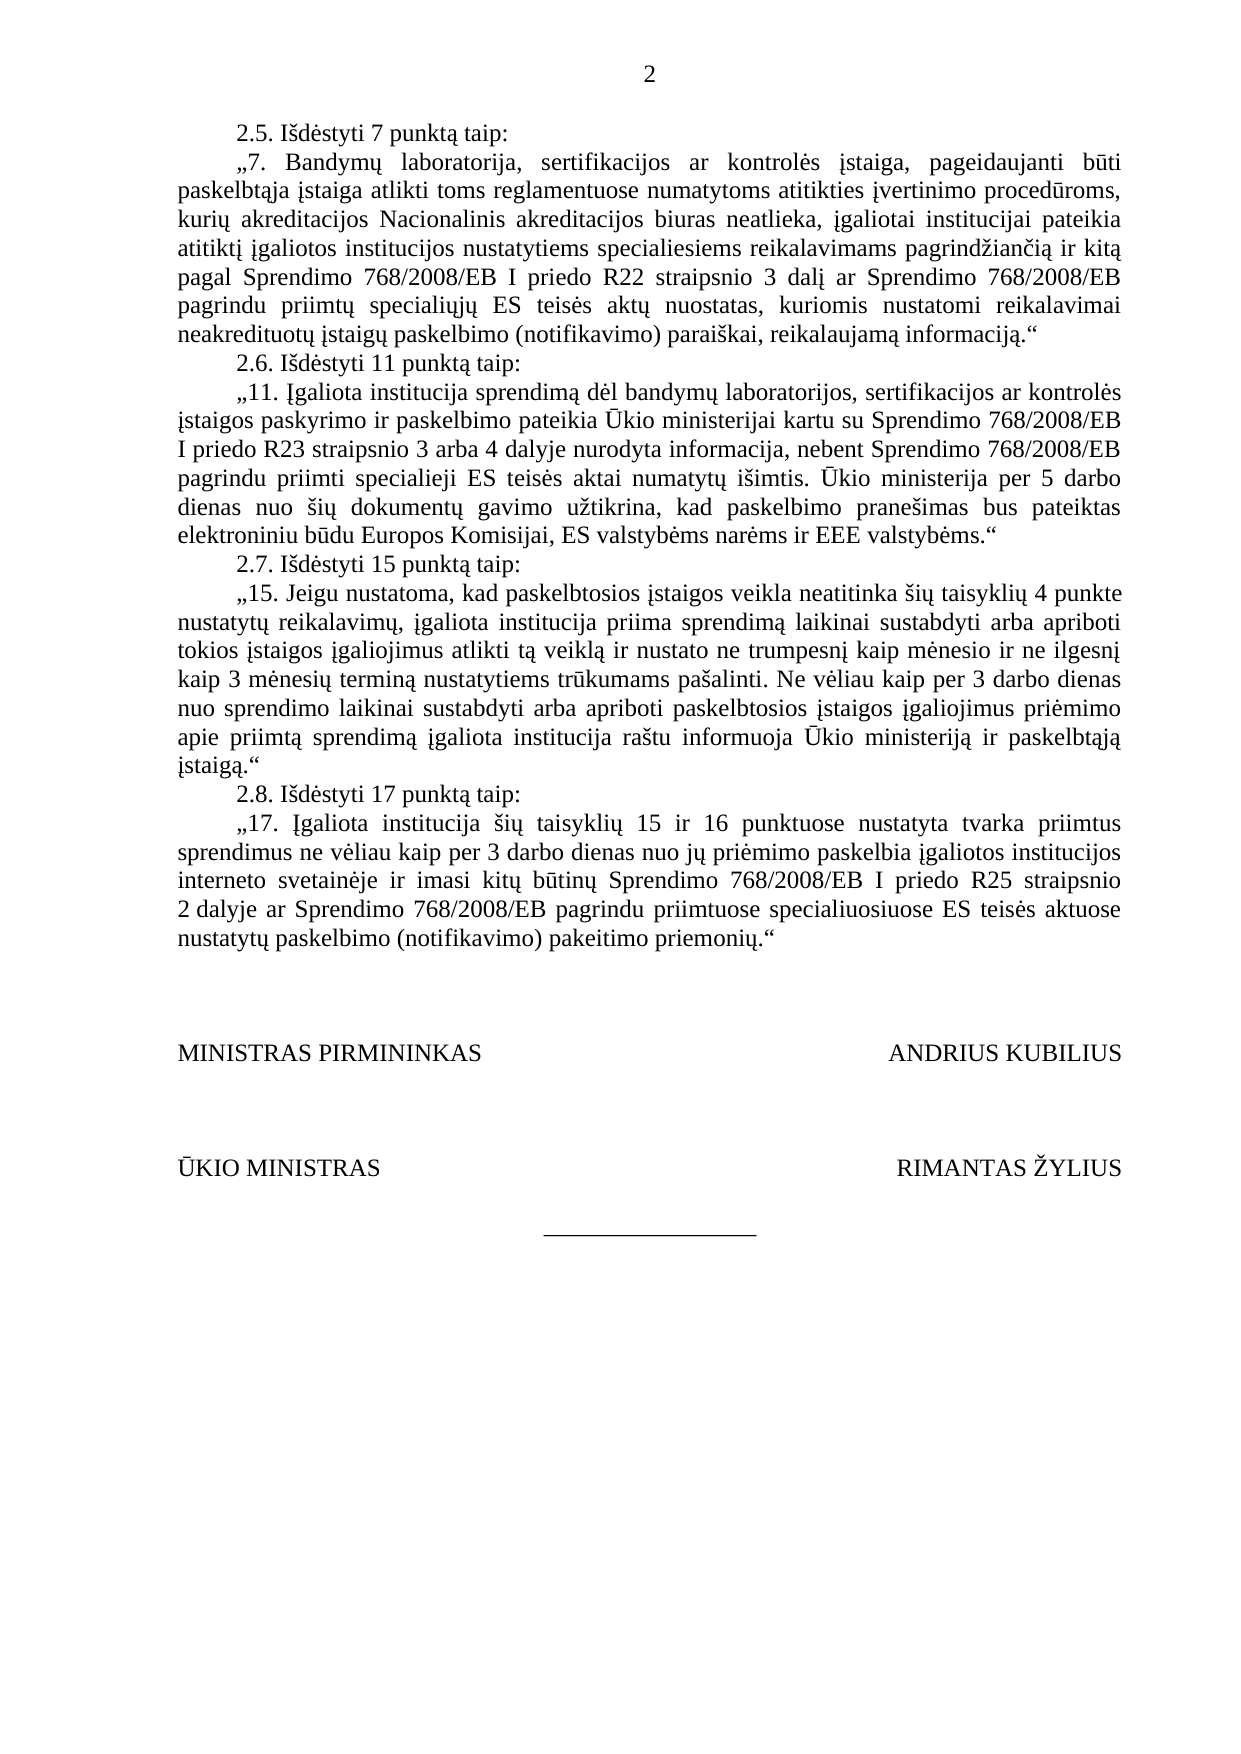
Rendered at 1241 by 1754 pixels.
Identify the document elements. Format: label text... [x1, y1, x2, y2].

text 2.7. Išdėstyti 15 punktą taip: [177, 549, 1122, 578]
text 2.5. Išdėstyti 7 punktą taip: [177, 118, 1122, 147]
text 2.6. Išdėstyti 11 punktą taip: [177, 348, 1122, 377]
text MINISTRAS PIRMININKAS ANDRIUS KUBILIUS [177, 1038, 1122, 1067]
text „15. Jeigu nustatoma, kad paskelbtosios įstaigos veikla neatitinka šių taisyklių 4 punkte nustatytų reikalavimų, įgaliota institucija priima sprendimą laikinai sustabdyti arba apriboti tokios įstaigos įgaliojimus atlikti tą veiklą ir nustato ne trumpesnį kaip mėnesio ir ne ilgesnį kaip 3 mėnesių terminą nustatytiems trūkumams pašalinti. Ne vėliau kaip per 3 darbo dienas nuo sprendimo laikinai sustabdyti arba apriboti paskelbtosios įstaigos įgaliojimus priėmimo apie priimtą sprendimą įgaliota institucija raštu informuoja Ūkio ministeriją ir paskelbtąją įstaigą.“ [177, 578, 1122, 779]
text „11. Įgaliota institucija sprendimą dėl bandymų laboratorijos, sertifikacijos ar kontrolės įstaigos paskyrimo ir paskelbimo pateikia Ūkio ministerijai kartu su Sprendimo 768/2008/EB I priedo R23 straipsnio 3 arba 4 dalyje nurodyta informacija, nebent Sprendimo 768/2008/EB pagrindu priimti specialieji ES teisės aktai numatytų išimtis. Ūkio ministerija per 5 darbo dienas nuo šių dokumentų gavimo užtikrina, kad paskelbimo pranešimas bus pateiktas elektroniniu būdu Europos Komisijai, ES valstybėms narėms ir EEE valstybėms.“ [177, 377, 1122, 549]
text „17. Įgaliota institucija šių taisyklių 15 ir 16 punktuose nustatyta tvarka priimtus sprendimus ne vėliau kaip per 3 darbo dienas nuo jų priėmimo paskelbia įgaliotos institucijos interneto svetainėje ir imasi kitų būtinų Sprendimo 768/2008/EB I priedo R25 straipsnio 2 dalyje ar Sprendimo 768/2008/EB pagrindu priimtuose specialiuosiuose ES teisės aktuose nustatytų paskelbimo (notifikavimo) pakeitimo priemonių.“ [177, 808, 1122, 952]
text _________________ [177, 1211, 1122, 1239]
text ŪKIO MINISTRAS RIMANTAS ŽYLIUS [177, 1153, 1122, 1182]
text 2.8. Išdėstyti 17 punktą taip: [177, 779, 1122, 808]
text „7. Bandymų laboratorija, sertifikacijos ar kontrolės įstaiga, pageidaujanti būti paskelbtąja įstaiga atlikti toms reglamentuose numatytoms atitikties įvertinimo procedūroms, kurių akreditacijos Nacionalinis akreditacijos biuras neatlieka, įgaliotai institucijai pateikia atitiktį įgaliotos institucijos nustatytiems specialiesiems reikalavimams pagrindžiančią ir kitą pagal Sprendimo 768/2008/EB I priedo R22 straipsnio 3 dalį ar Sprendimo 768/2008/EB pagrindu priimtų specialiųjų ES teisės aktų nuostatas, kuriomis nustatomi reikalavimai neakredituotų įstaigų paskelbimo (notifikavimo) paraiškai, reikalaujamą informaciją.“ [177, 147, 1122, 348]
